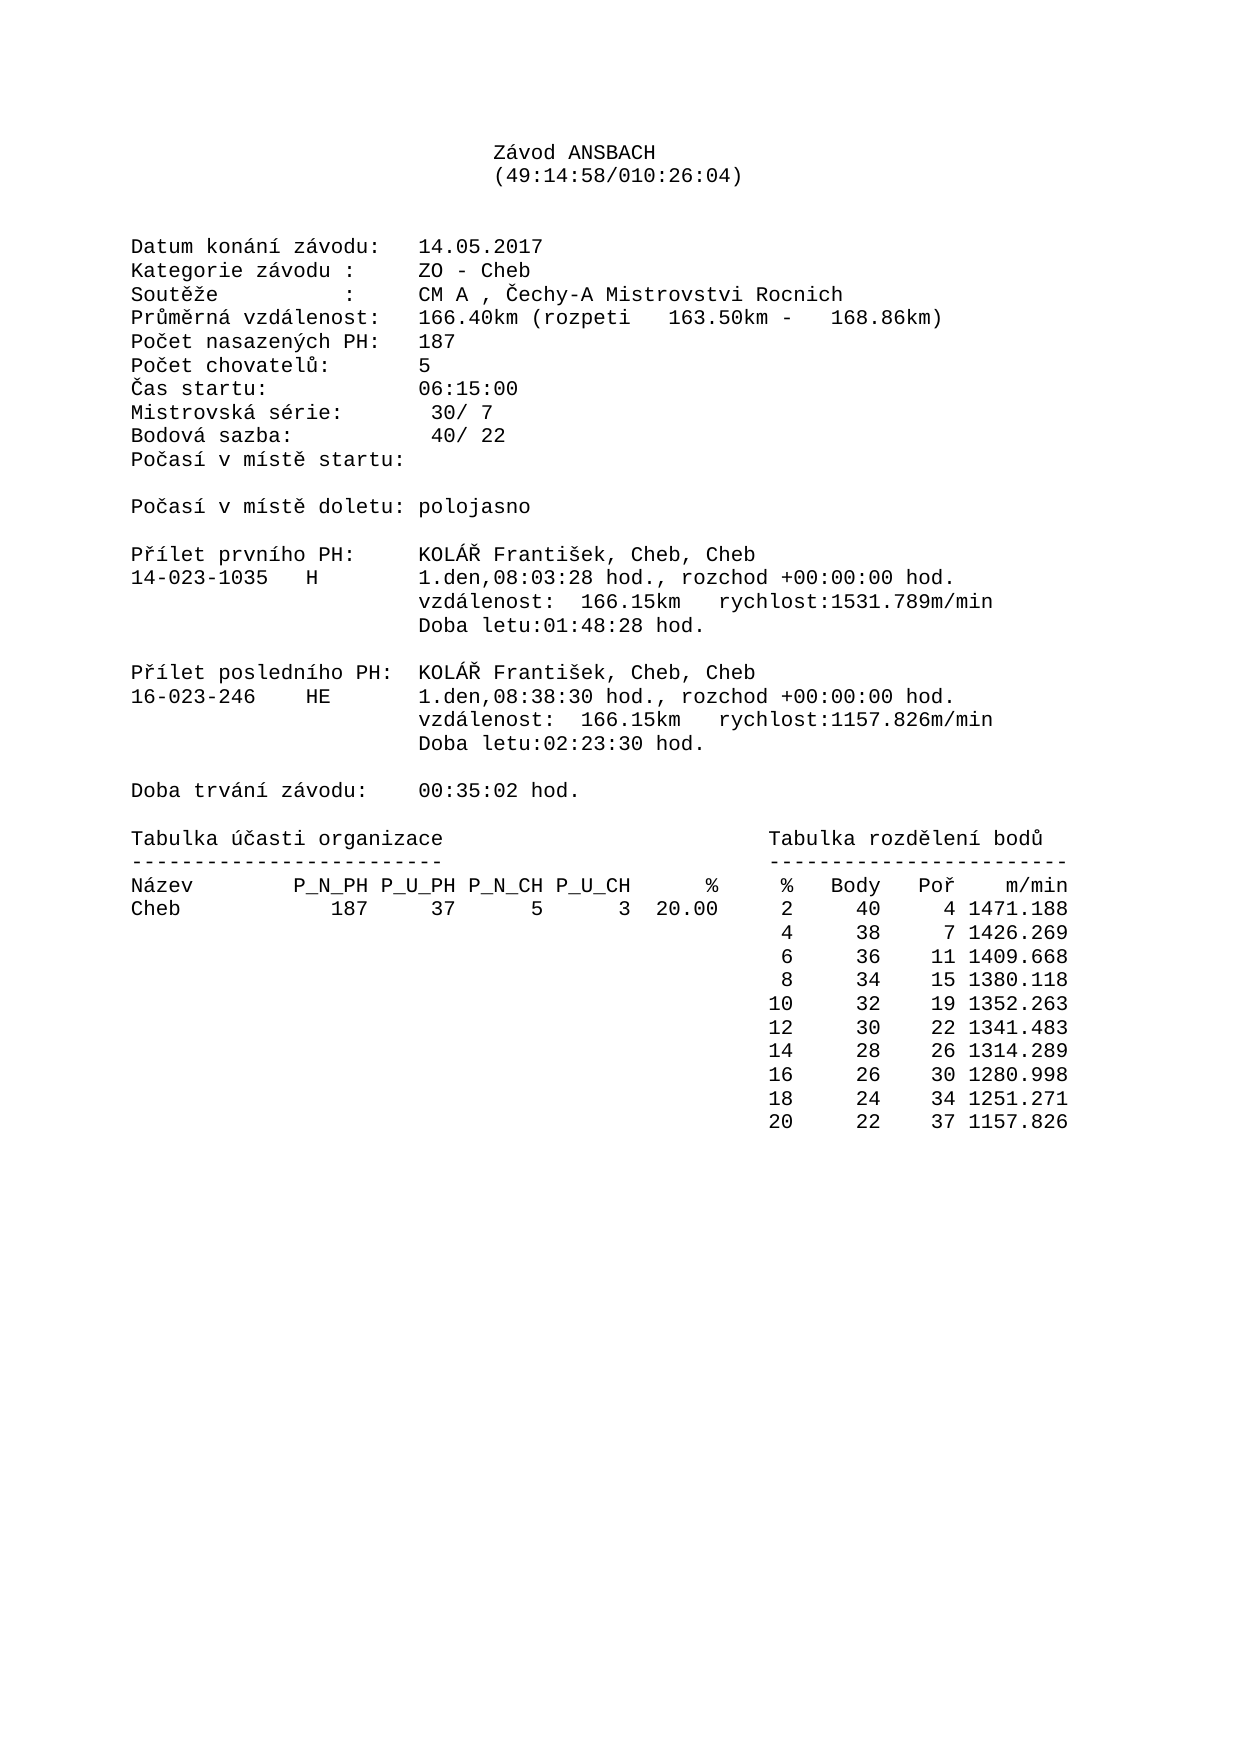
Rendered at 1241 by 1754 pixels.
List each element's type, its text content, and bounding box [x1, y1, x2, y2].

text Počasí v místě doletu: polojasno [118, 496, 1122, 520]
text Počet nasazených PH: 187 [118, 331, 1122, 354]
text Bodová sazba: 40/ 22 [118, 426, 1122, 449]
text Doba trvání závodu: 00:35:02 hod. [118, 780, 1122, 804]
text Název P_N_PH P_U_PH P_N_CH P_U_CH % % Body Poř m/min [118, 875, 1122, 898]
text Cheb 187 37 5 3 20.00 2 40 4 1471.188 [118, 898, 1122, 922]
text Přílet prvního PH: KOLÁŘ František, Cheb, Cheb [118, 544, 1122, 567]
text 14-023-1035 H 1.den,08:03:28 hod., rozchod +00:00:00 hod. [118, 567, 1122, 591]
text 16 26 30 1280.998 [118, 1064, 1122, 1088]
text Průměrná vzdálenost: 166.40km (rozpeti 163.50km - 168.86km) [118, 307, 1122, 331]
text Čas startu: 06:15:00 [118, 378, 1122, 402]
text Tabulka účasti organizace Tabulka rozdělení bodů [118, 827, 1122, 851]
text 18 24 34 1251.271 [118, 1088, 1122, 1111]
text Počasí v místě startu: [118, 449, 1122, 473]
text 8 34 15 1380.118 [118, 969, 1122, 993]
text vzdálenost: 166.15km rychlost:1157.826m/min [118, 709, 1122, 733]
text Datum konání závodu: 14.05.2017 [118, 236, 1122, 260]
text Počet chovatelů: 5 [118, 354, 1122, 378]
text 6 36 11 1409.668 [118, 946, 1122, 969]
text Soutěže : CM A , Čechy-A Mistrovstvi Rocnich [118, 284, 1122, 307]
text 12 30 22 1341.483 [118, 1017, 1122, 1040]
text Doba letu:01:48:28 hod. [118, 615, 1122, 638]
text Doba letu:02:23:30 hod. [118, 733, 1122, 757]
text Přílet posledního PH: KOLÁŘ František, Cheb, Cheb [118, 662, 1122, 686]
text 10 32 19 1352.263 [118, 993, 1122, 1017]
text 14 28 26 1314.289 [118, 1040, 1122, 1064]
text Mistrovská série: 30/ 7 [118, 402, 1122, 426]
text (49:14:58/010:26:04) [118, 165, 1122, 189]
text 4 38 7 1426.269 [118, 922, 1122, 946]
text ------------------------- ------------------------ [118, 851, 1122, 875]
text 16-023-246 HE 1.den,08:38:30 hod., rozchod +00:00:00 hod. [118, 686, 1122, 709]
text 20 22 37 1157.826 [118, 1111, 1122, 1135]
text vzdálenost: 166.15km rychlost:1531.789m/min [118, 591, 1122, 615]
text Kategorie závodu : ZO - Cheb [118, 260, 1122, 284]
text Závod ANSBACH [118, 142, 1122, 165]
